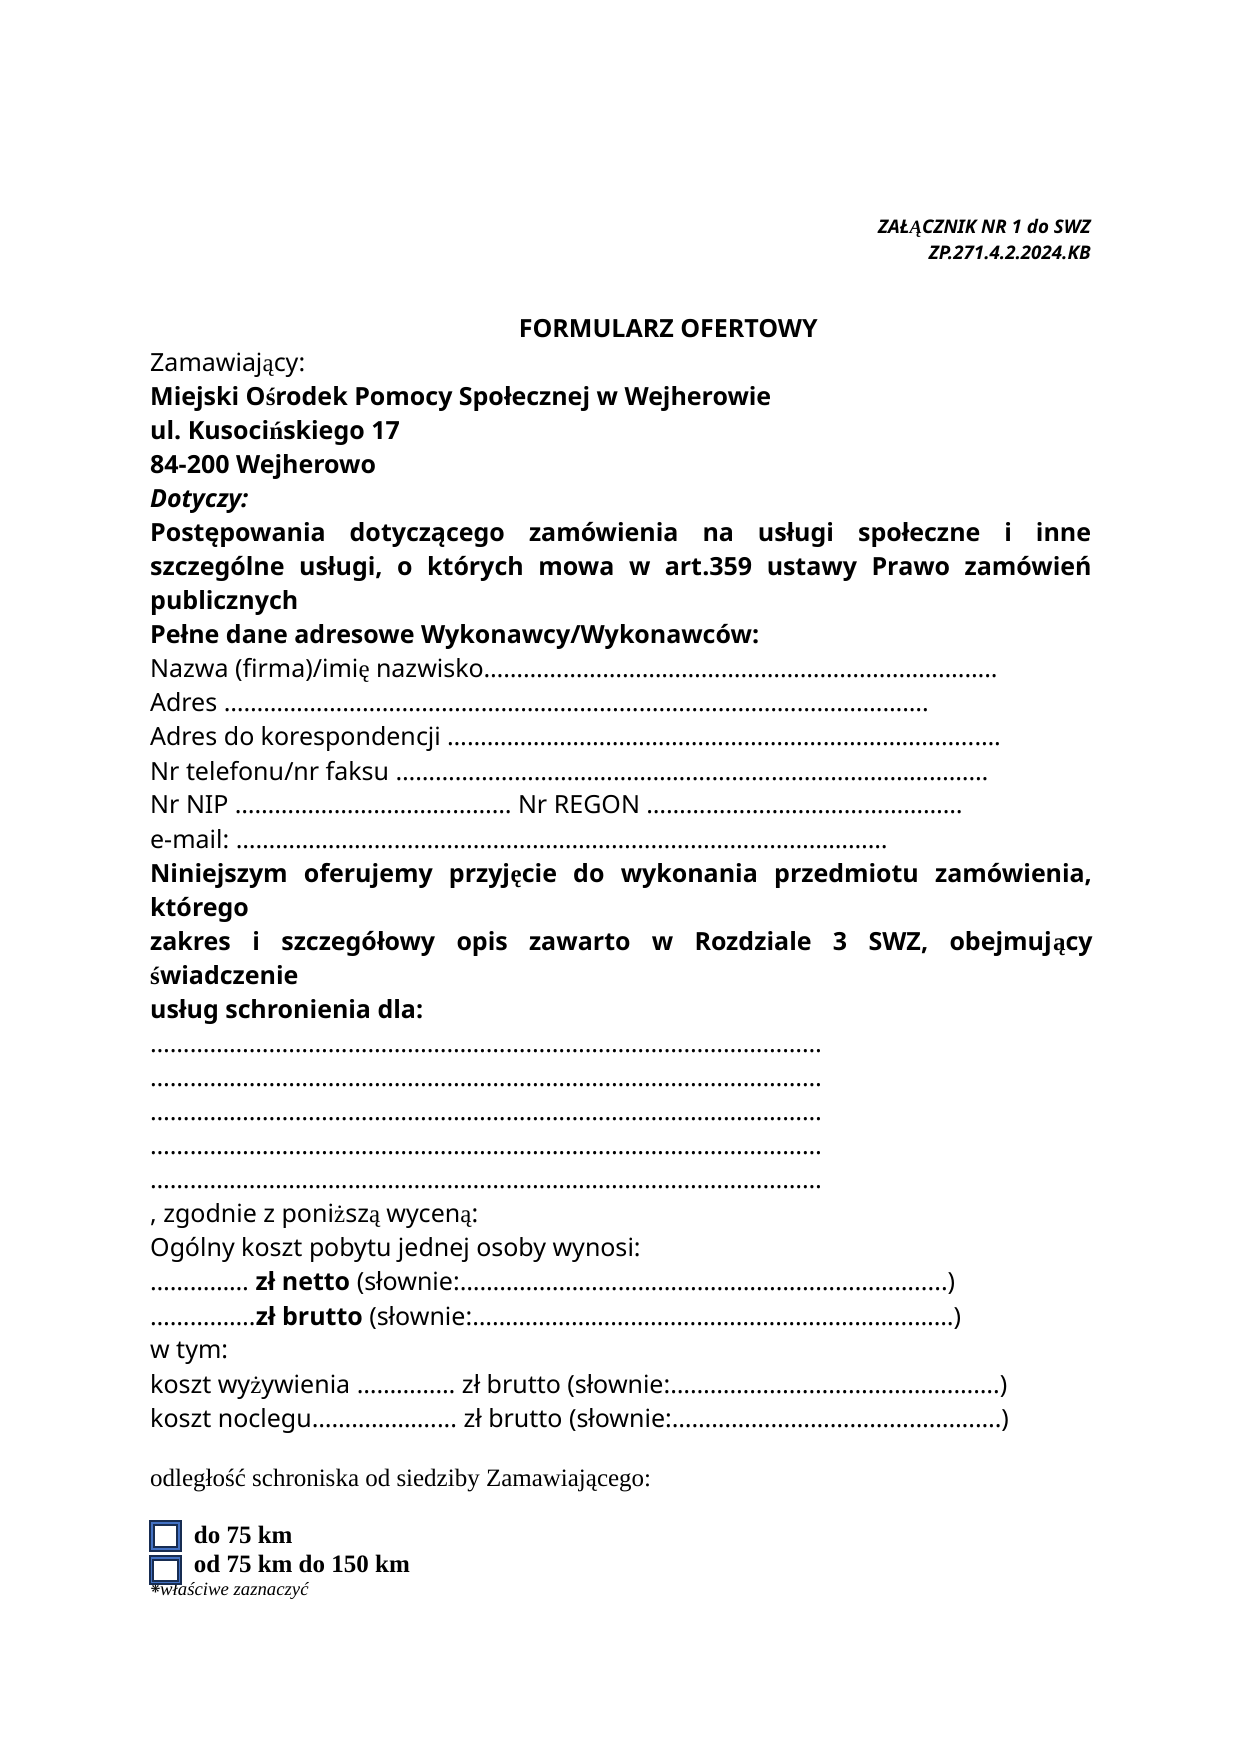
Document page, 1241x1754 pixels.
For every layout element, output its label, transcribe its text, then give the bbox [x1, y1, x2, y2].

text Pełne dane adresowe Wykonawcy/Wykonawców: [150, 617, 1092, 651]
text e-mail: ……………………………………………………………………………………… [150, 821, 1092, 855]
text ………………………………………………………………………………………… [150, 1026, 1092, 1060]
text ………………………………………………………………………………………… [150, 1094, 1092, 1128]
text Postępowania dotyczącego zamówienia na usługi społeczne i inne szczególne usługi, o których mowa w art.359 ustawy Prawo zamówień publicznych [150, 515, 1092, 617]
text , zgodnie z poniższą wyceną: [150, 1196, 1092, 1230]
text od 75 km do 150 km [150, 1549, 1092, 1578]
text [155, 1526, 176, 1546]
text Adres ……………………………………………………………………………………….……. [150, 685, 1092, 719]
text Zamawiający: [150, 344, 1092, 378]
text Nazwa (firma)/imię nazwisko……………………………………………………………….….. [150, 651, 1092, 685]
text 84-200 Wejherowo [150, 447, 1092, 481]
text Niniejszym oferujemy przyjęcie do wykonania przedmiotu zamówienia, którego [150, 855, 1092, 923]
text Adres do korespondencji ……………………………………………………………………..…. [150, 719, 1092, 753]
text ⁕właściwe zaznaczyć [150, 1578, 1092, 1600]
text do 75 km [182, 1521, 1092, 1549]
text ………………………………………………………………………………………… [150, 1128, 1092, 1162]
text koszt wyżywienia …………… zł brutto (słownie:…………………………………….…….) [150, 1366, 1092, 1400]
text Ogólny koszt pobytu jednej osoby wynosi: [150, 1230, 1092, 1264]
text ZAŁĄCZNIK NR 1 do SWZ [150, 214, 1092, 239]
text Dotyczy: [150, 481, 1092, 515]
text ul. Kusocińskiego 17 [150, 412, 1092, 447]
text ZP.271.4.2.2024.KB [150, 239, 1092, 265]
text Nr NIP …………………………………… Nr REGON ………………………………………… [150, 787, 1092, 821]
text odległość schroniska od siedziby Zamawiającego: [150, 1463, 1092, 1492]
text FORMULARZ OFERTOWY [445, 310, 1092, 344]
text ………………………………………………………………………………………… [150, 1162, 1092, 1196]
text usług schronienia dla: [150, 992, 1092, 1026]
text ………………………………………………………………………………………… [150, 1060, 1092, 1094]
text zakres i szczegółowy opis zawarto w Rozdziale 3 SWZ, obejmujący świadczenie [150, 923, 1092, 992]
text Nr telefonu/nr faksu ……………………………………………………………………………… [150, 753, 1092, 787]
text koszt noclegu……………….... zł brutto (słownie:……………………………………….….) [150, 1400, 1092, 1434]
text …………… zł netto (słownie:…………………………………………………………….....) [150, 1264, 1092, 1298]
text w tym: [150, 1332, 1092, 1366]
text …………….zł brutto (słownie:…………………………….…………………………...……) [150, 1298, 1092, 1332]
text Miejski Ośrodek Pomocy Społecznej w Wejherowie [150, 378, 1092, 412]
